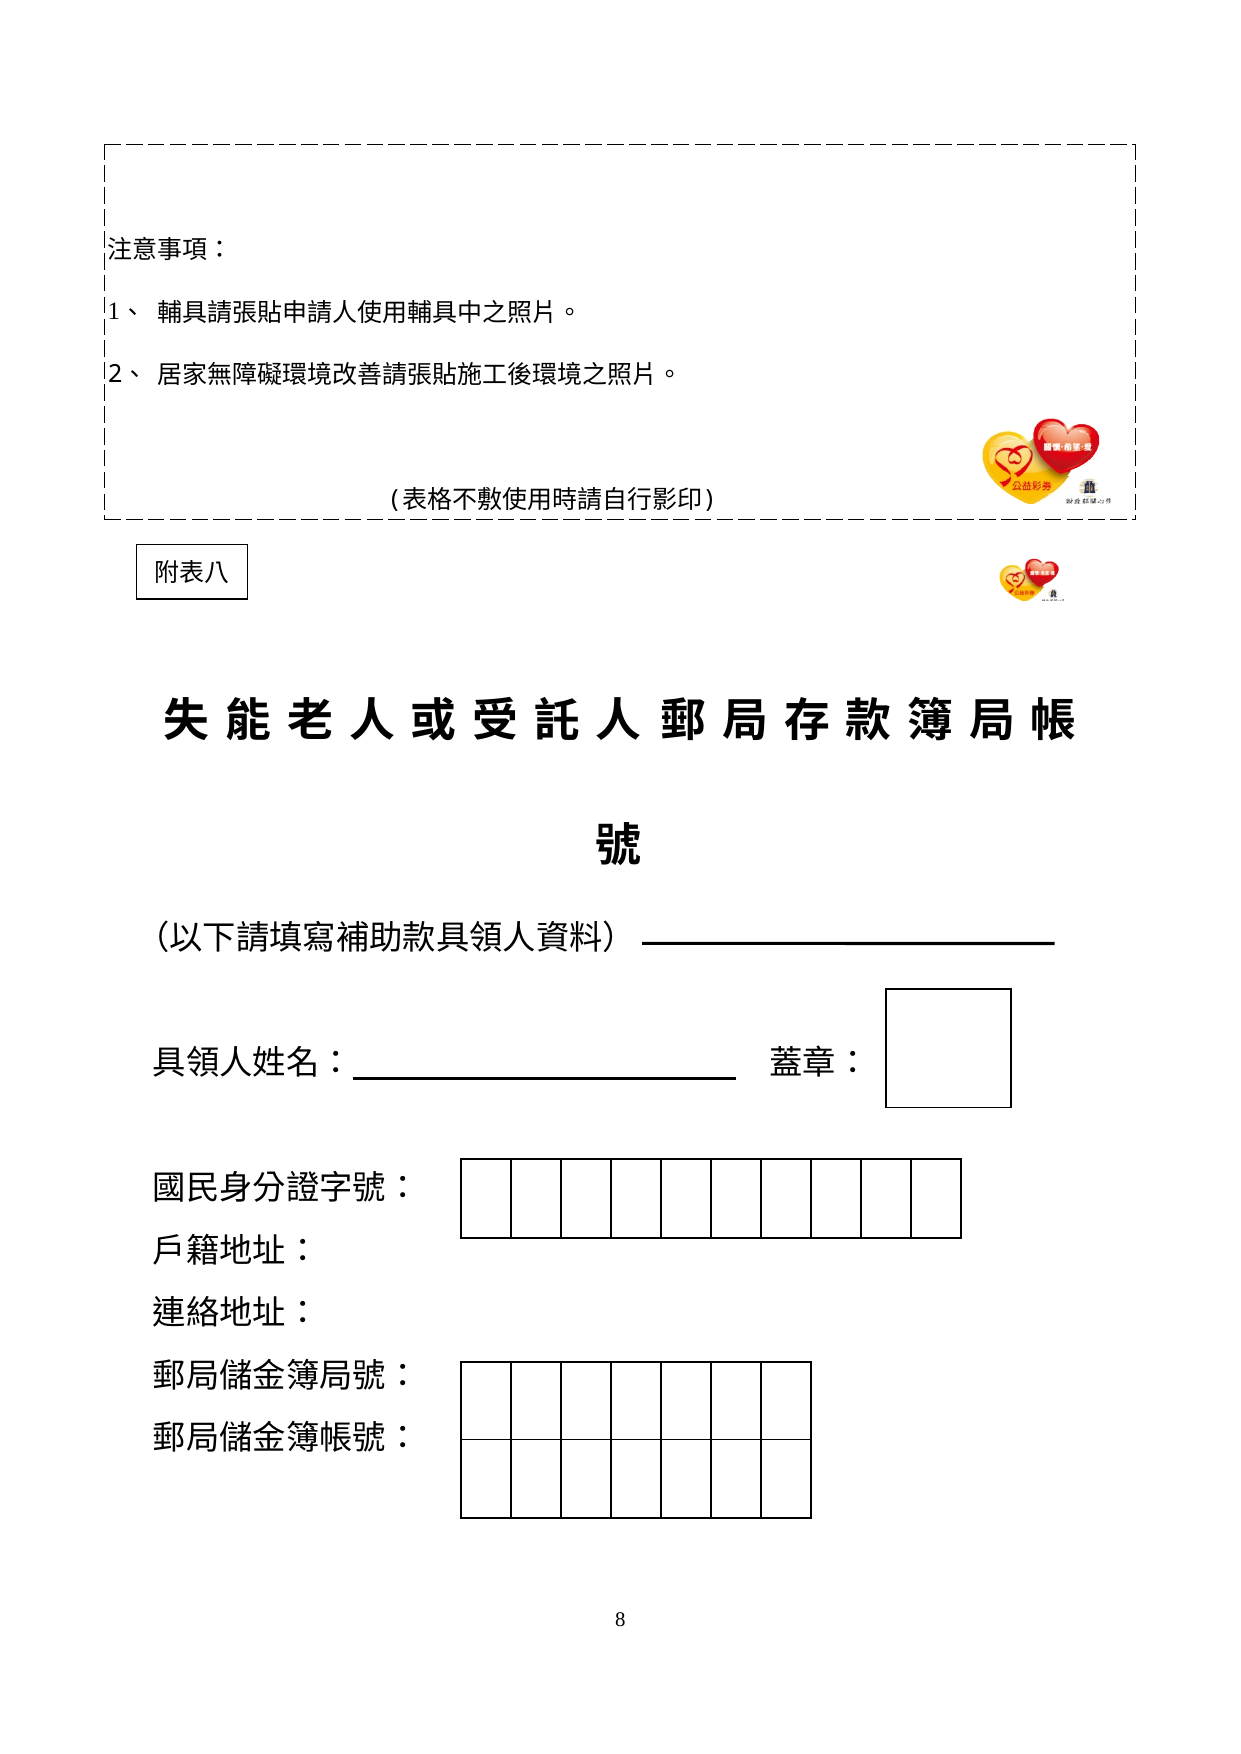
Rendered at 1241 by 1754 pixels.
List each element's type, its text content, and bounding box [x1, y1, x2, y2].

text [812, 1393, 1104, 1456]
text 郵局儲金簿帳號： [136, 1393, 460, 1456]
text （以下請填寫補助款具領人資料） [136, 893, 1104, 956]
text 連絡地址： [136, 1268, 1104, 1331]
text 附表八 [152, 552, 232, 589]
table_cell 注意事項： 輔具請張貼申請人使用輔具中之照片。 居家無障礙環境改善請張貼施工後環境之照片。 (表格不敷使用時請自行影印) [105, 144, 1136, 518]
text 具領人姓名： 蓋章： [136, 1018, 885, 1081]
text [1012, 1018, 1104, 1081]
text 戶籍地址： [136, 1206, 1104, 1268]
text 國民身分證字號： [153, 1143, 1104, 1206]
text 失 能 老 人 或 受 託 人 郵 局 存 款 簿 局 帳 號 [136, 643, 1104, 893]
text 郵局儲金簿局號： [136, 1331, 1104, 1393]
